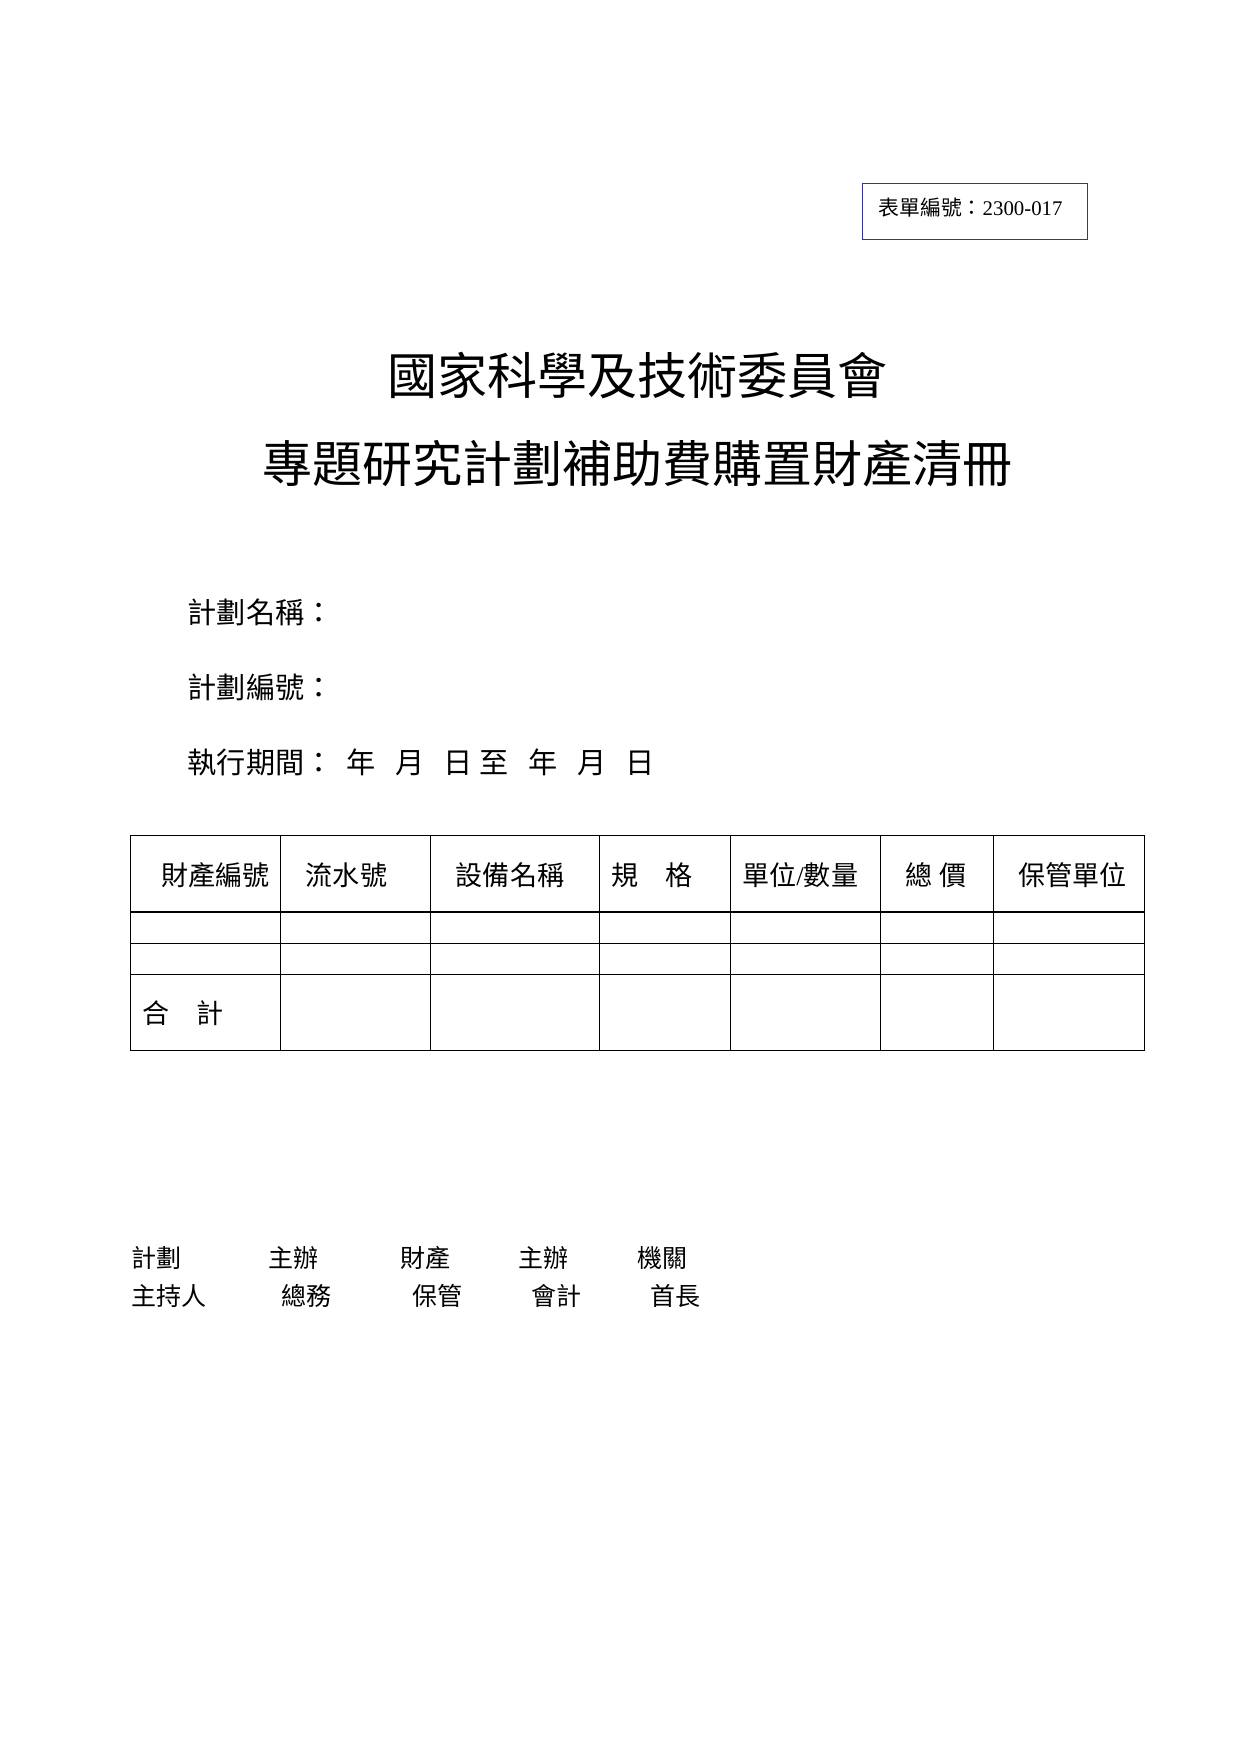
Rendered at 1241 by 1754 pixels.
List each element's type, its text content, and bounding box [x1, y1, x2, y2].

table_cell [994, 975, 1144, 1049]
table_cell [431, 913, 599, 942]
table_cell [431, 975, 599, 1049]
table_header 設備名稱 [431, 836, 599, 911]
table_header 規 格 [600, 836, 730, 911]
table_cell [731, 975, 880, 1049]
table_cell [881, 975, 993, 1049]
text 主持人 總務 保管 會計 首長 [112, 1276, 1087, 1313]
table_header 保管單位 [994, 836, 1144, 911]
text 表單編號：2300-017 [878, 192, 1072, 222]
table_header 總 價 [881, 836, 993, 911]
table_cell [600, 944, 730, 973]
table_cell [281, 975, 430, 1049]
table_cell [994, 913, 1144, 942]
table_cell [431, 944, 599, 973]
table_cell [281, 944, 430, 973]
text 計劃編號： [187, 648, 1087, 723]
table_cell [600, 913, 730, 942]
subtitle 國家科學及技術委員會 [187, 335, 1087, 410]
table_cell [994, 944, 1144, 973]
table_cell [600, 975, 730, 1049]
table_header 財產編號 [131, 836, 280, 911]
table_cell [731, 944, 880, 973]
text 計劃 主辦 財產 主辦 機關 [131, 1238, 1087, 1276]
table_cell 合 計 [131, 975, 280, 1049]
table_cell [131, 944, 280, 973]
table_cell [281, 913, 430, 942]
table_cell [881, 944, 993, 973]
text 專題研究計劃補助費購置財產清冊 [187, 423, 1087, 498]
table_header 單位/數量 [731, 836, 880, 911]
table_cell [131, 913, 280, 942]
text 執行期間： 年 月 日 至 年 月 日 [187, 723, 1087, 798]
table_cell [881, 913, 993, 942]
table_header 流水號 [281, 836, 430, 911]
table_cell [731, 913, 880, 942]
text 計劃名稱： [187, 573, 1087, 648]
